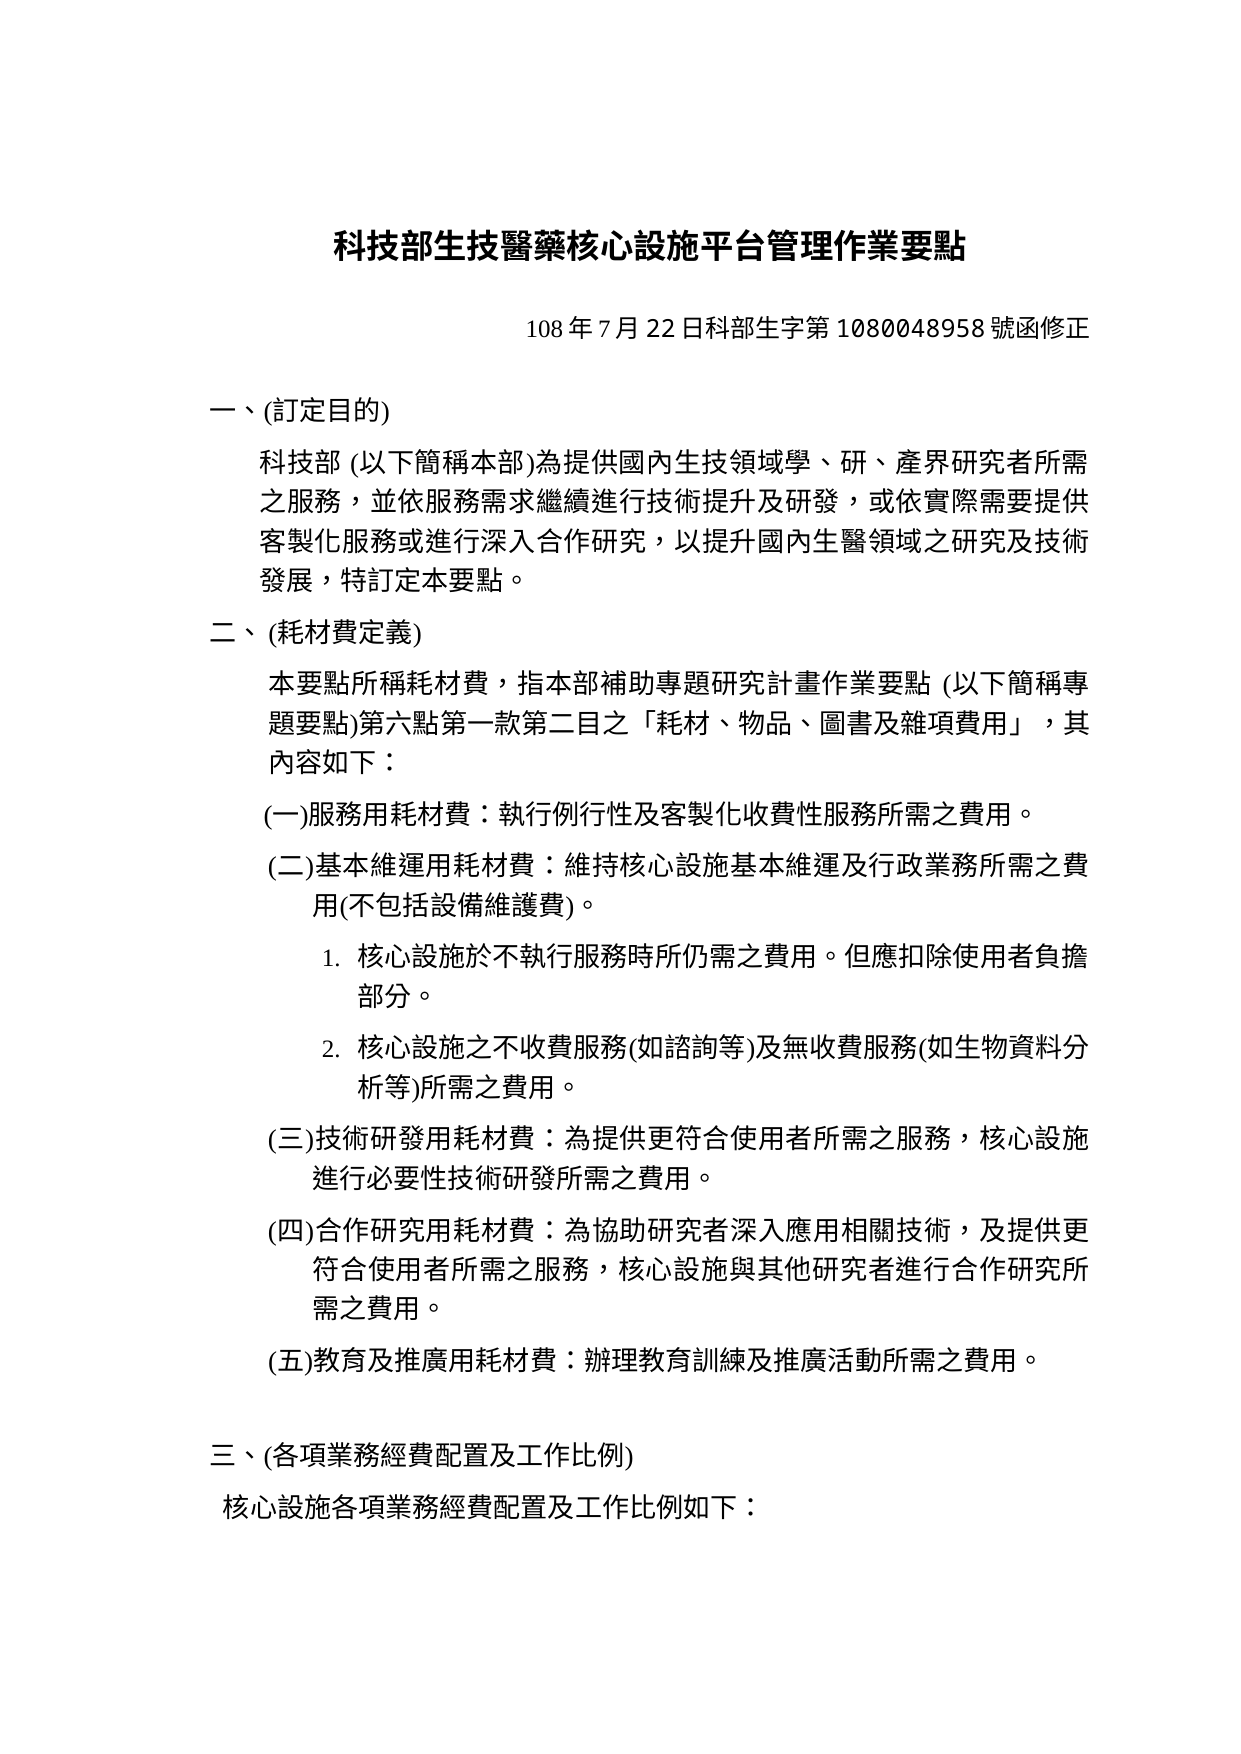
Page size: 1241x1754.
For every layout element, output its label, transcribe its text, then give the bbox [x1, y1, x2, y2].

text (二)基本維運用耗材費：維持核心設施基本維運及行政業務所需之費用(不包括設備維護費)。 [268, 844, 1090, 923]
text 科技部 (以下簡稱本部)為提供國內生技領域學、研、產界研究者所需之服務，並依服務需求繼續進行技術提升及研發，或依實際需要提供客製化服務或進行深入合作研究，以提升國內生醫領域之研究及技術發展，特訂定本要點。 [259, 441, 1090, 598]
text 三、(各項業務經費配置及工作比例) [209, 1434, 1090, 1473]
text 本要點所稱耗材費，指本部補助專題研究計畫作業要點 (以下簡稱專題要點)第六點第一款第二目之「耗材、物品、圖書及雜項費用」，其內容如下： [268, 662, 1090, 780]
text 核心設施各項業務經費配置及工作比例如下： [209, 1486, 1090, 1525]
list 核心設施於不執行服務時所仍需之費用。但應扣除使用者負擔部分。 [322, 935, 1090, 1014]
text (五)教育及推廣用耗材費：辦理教育訓練及推廣活動所需之費用。 [268, 1339, 1090, 1378]
text 108年7月22日科部生字第1080048958號函修正 [209, 306, 1090, 346]
list 核心設施之不收費服務(如諮詢等)及無收費服務(如生物資料分析等)所需之費用。 [322, 1026, 1090, 1105]
text (一)服務用耗材費：執行例行性及客製化收費性服務所需之費用。 [209, 793, 1090, 832]
text (三)技術研發用耗材費：為提供更符合使用者所需之服務，核心設施進行必要性技術研發所需之費用。 [268, 1117, 1090, 1196]
text 科技部生技醫藥核心設施平台管理作業要點 [209, 227, 1090, 266]
text 一、(訂定目的) [209, 389, 1090, 428]
text (四)合作研究用耗材費：為協助研究者深入應用相關技術，及提供更符合使用者所需之服務，核心設施與其他研究者進行合作研究所需之費用。 [268, 1208, 1090, 1326]
list (耗材費定義) [209, 611, 1090, 650]
